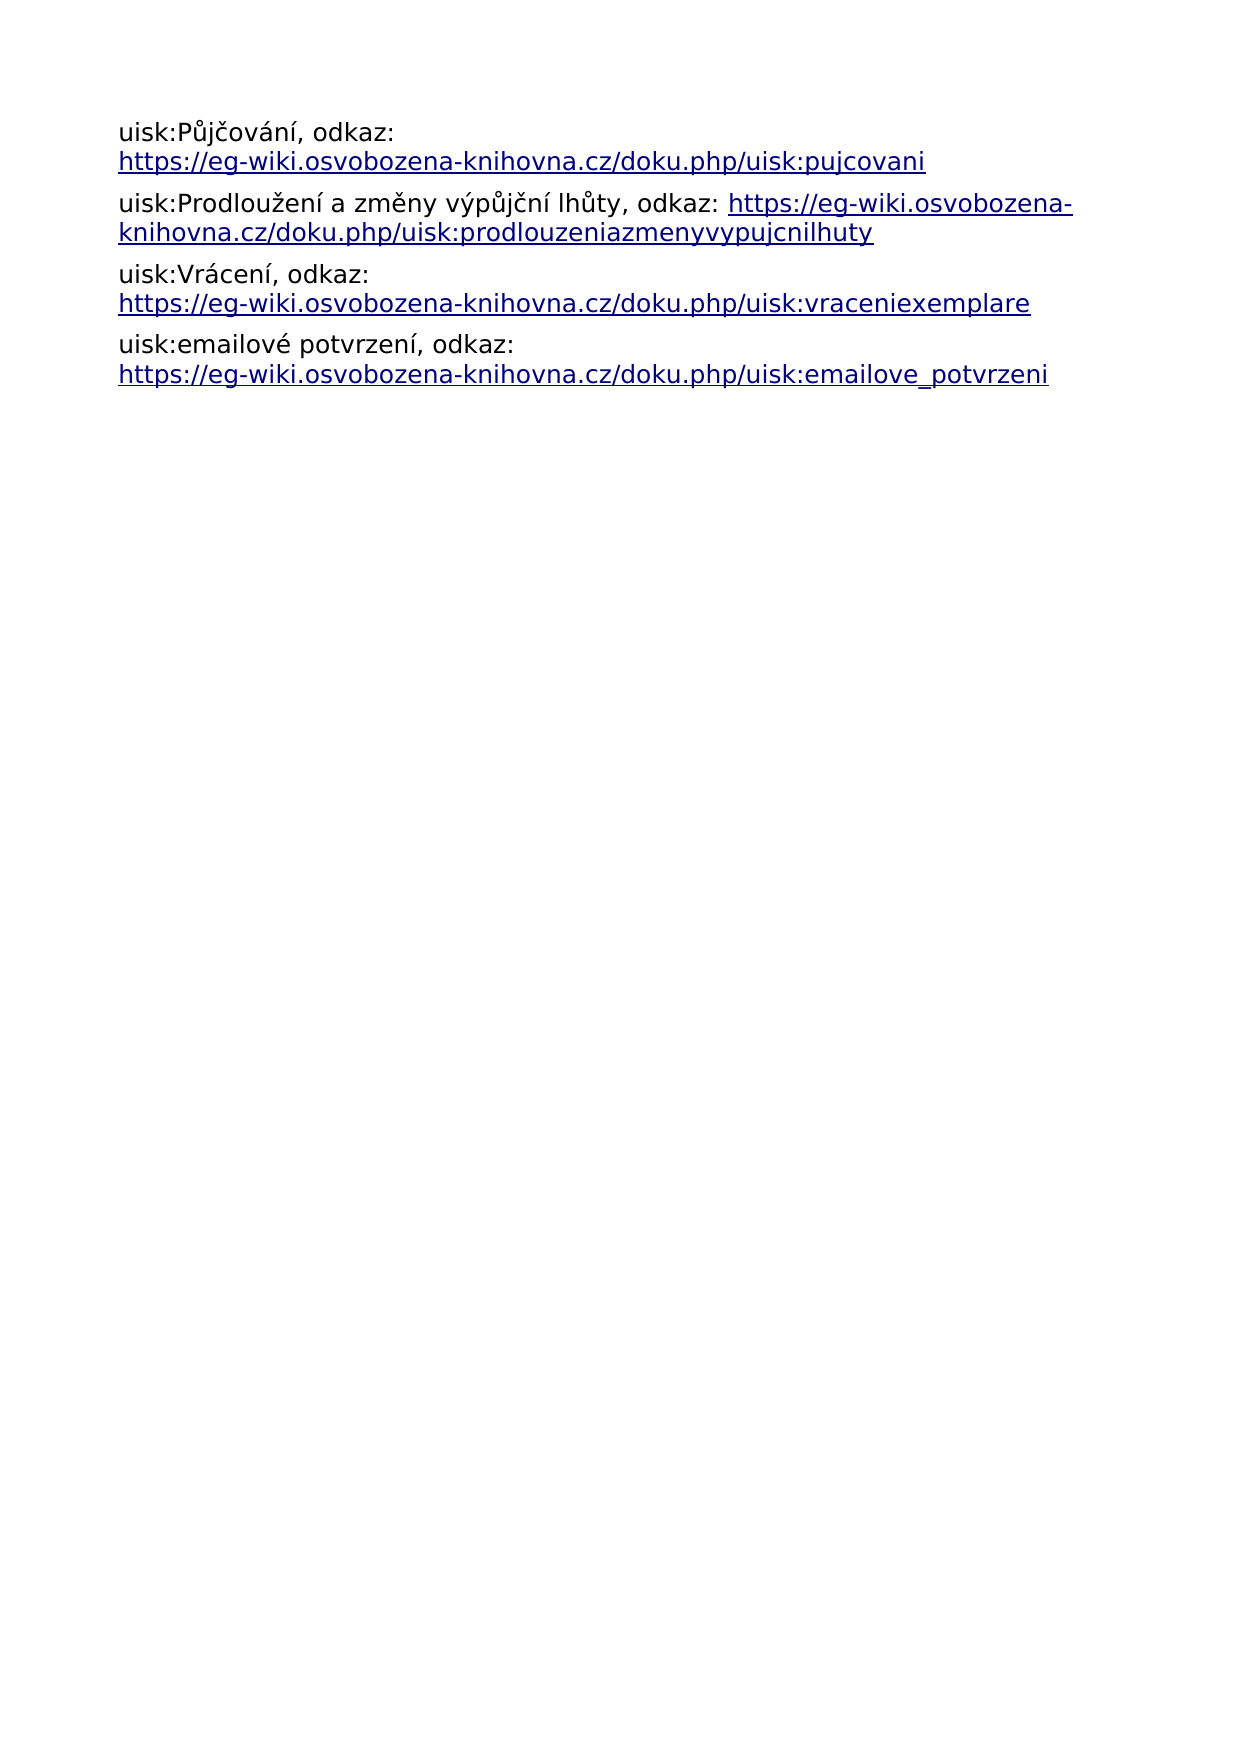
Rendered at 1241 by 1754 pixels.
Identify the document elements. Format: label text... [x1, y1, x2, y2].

text uisk:emailové potvrzení, odkaz: https://eg-wiki.osvobozena-knihovna.cz/doku.php/uisk:emailove_potvrzeni [118, 331, 1122, 389]
text uisk:Prodloužení a změny výpůjční lhůty, odkaz: https://eg-wiki.osvobozena-knihovna.cz/doku.php/uisk:prodlouzeniazmenyvypujcnilhuty [118, 189, 1122, 247]
text uisk:Půjčování, odkaz: https://eg-wiki.osvobozena-knihovna.cz/doku.php/uisk:pujcovani [118, 118, 1122, 176]
text uisk:Vrácení, odkaz: https://eg-wiki.osvobozena-knihovna.cz/doku.php/uisk:vraceniexemplare [118, 260, 1122, 318]
